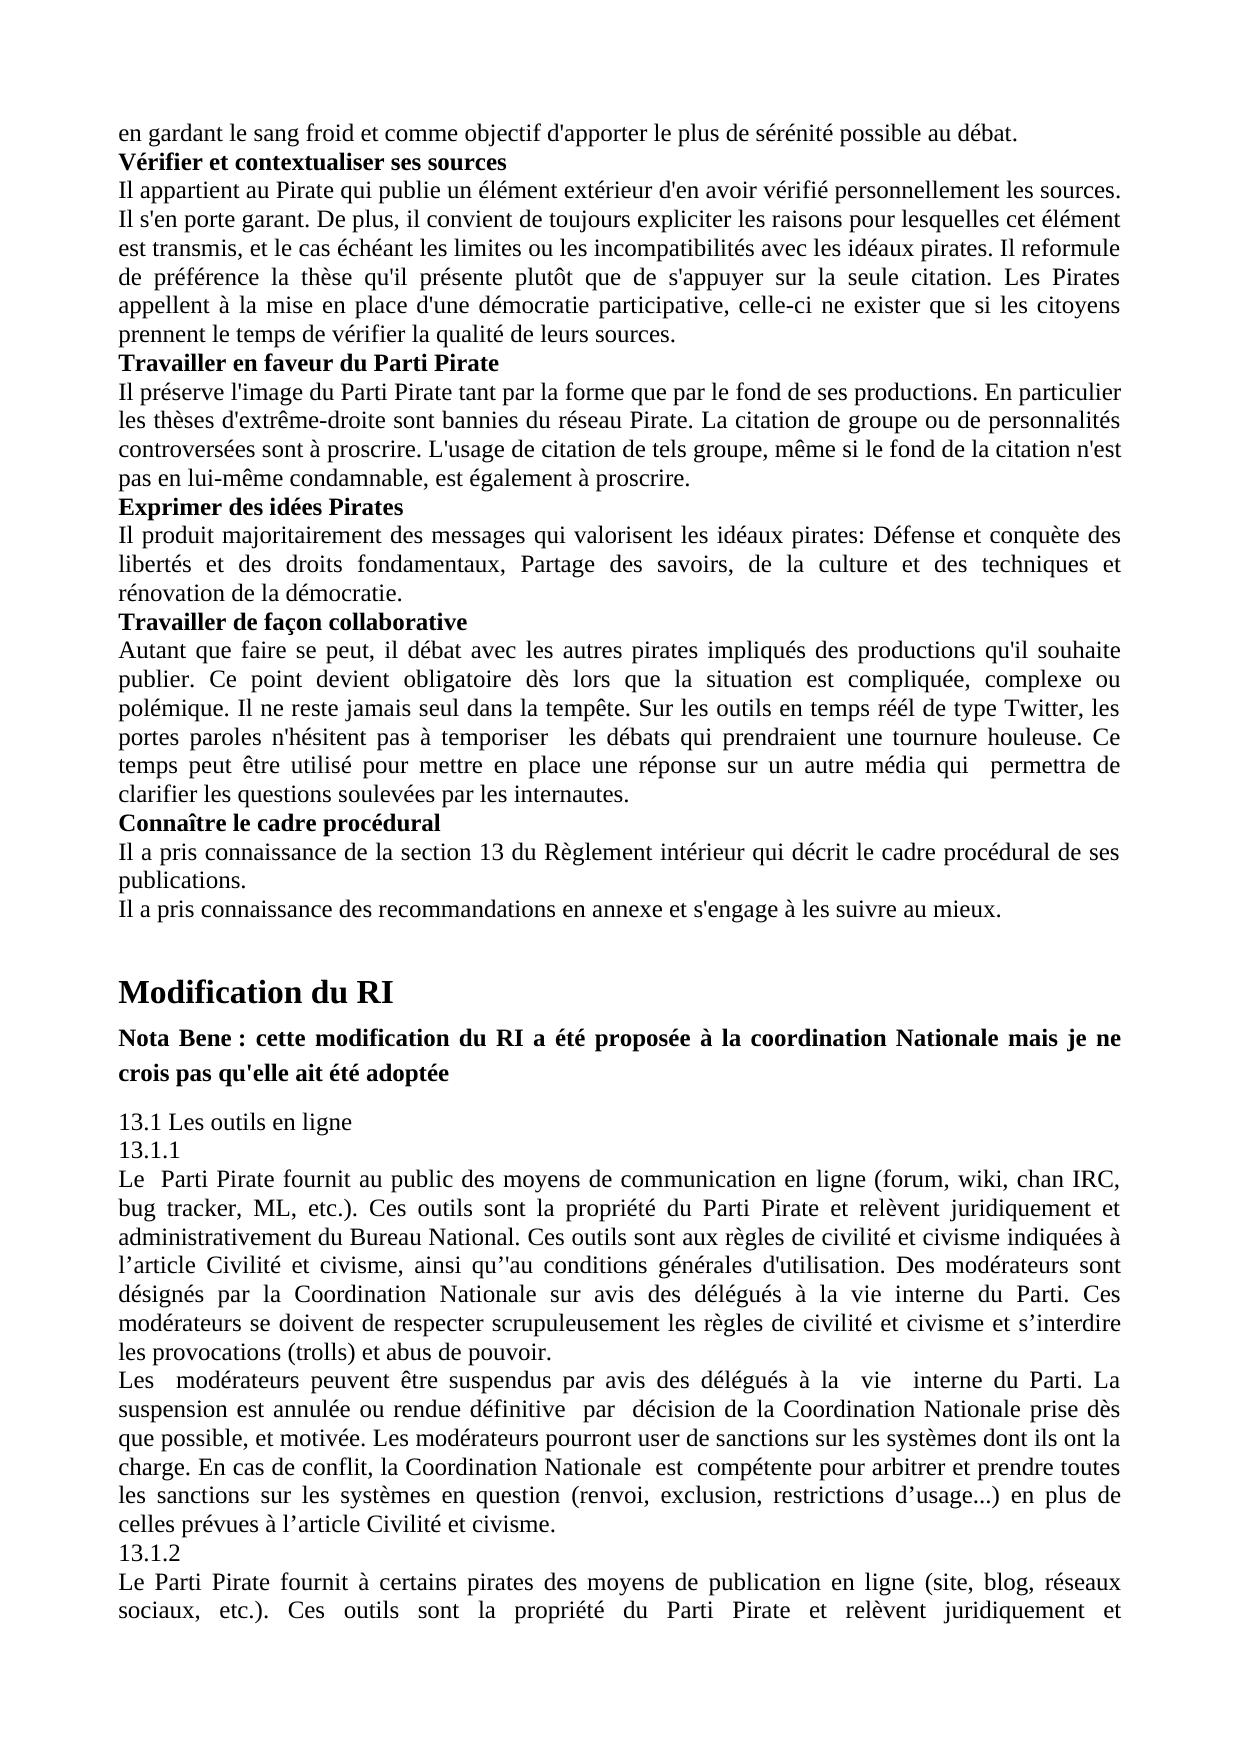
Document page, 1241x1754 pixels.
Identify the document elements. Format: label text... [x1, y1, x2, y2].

text 13.1.1 [118, 1135, 1122, 1164]
text Il a pris connaissance de la section 13 du Règlement intérieur qui décrit le cadre procédural de ses publications. [118, 837, 1122, 894]
text en gardant le sang froid et comme objectif d'apporter le plus de sérénité possible au débat. [118, 118, 1122, 147]
text Les modérateurs peuvent être suspendus par avis des délégués à la vie interne du Parti. La suspension est annulée ou rendue définitive par décision de la Coordination Nationale prise dès que possible, et motivée. Les modérateurs pourront user de sanctions sur les systèmes dont ils ont la charge. En cas de conflit, la Coordination Nationale est compétente pour arbitrer et prendre toutes les sanctions sur les systèmes en question (renvoi, exclusion, restrictions d’usage...) en plus de celles prévues à l’article Civilité et civisme. [118, 1365, 1122, 1538]
text Connaître le cadre procédural [118, 808, 1122, 837]
text Autant que faire se peut, il débat avec les autres pirates impliqués des productions qu'il souhaite publier. Ce point devient obligatoire dès lors que la situation est compliquée, complexe ou polémique. Il ne reste jamais seul dans la tempête. Sur les outils en temps réél de type Twitter, les portes paroles n'hésitent pas à temporiser les débats qui prendraient une tournure houleuse. Ce temps peut être utilisé pour mettre en place une réponse sur un autre média qui permettra de clarifier les questions soulevées par les internautes. [118, 636, 1122, 808]
text Vérifier et contextualiser ses sources [118, 147, 1122, 176]
text 13.1 Les outils en ligne [118, 1107, 1122, 1135]
text Il produit majoritairement des messages qui valorisent les idéaux pirates: Défense et conquète des libertés et des droits fondamentaux, Partage des savoirs, de la culture et des techniques et rénovation de la démocratie. [118, 521, 1122, 607]
text Exprimer des idées Pirates [118, 492, 1122, 521]
text 13.1.2 [118, 1538, 1122, 1567]
text Nota Bene : cette modification du RI a été proposée à la coordination Nationale mais je ne crois pas qu'elle ait été adoptée [118, 1023, 1122, 1086]
text Il préserve l'image du Parti Pirate tant par la forme que par le fond de ses productions. En particulier les thèses d'extrême-droite sont bannies du réseau Pirate. La citation de groupe ou de personnalités controversées sont à proscrire. L'usage de citation de tels groupe, même si le fond de la citation n'est pas en lui-même condamnable, est également à proscrire. [118, 377, 1122, 492]
text Le Parti Pirate fournit à certains pirates des moyens de publication en ligne (site, blog, réseaux sociaux, etc.). Ces outils sont la propriété du Parti Pirate et relèvent juridiquement et [118, 1567, 1122, 1624]
text Il appartient au Pirate qui publie un élément extérieur d'en avoir vérifié personnellement les sources. Il s'en porte garant. De plus, il convient de toujours expliciter les raisons pour lesquelles cet élément est transmis, et le cas échéant les limites ou les incompatibilités avec les idéaux pirates. Il reformule de préférence la thèse qu'il présente plutôt que de s'appuyer sur la seule citation. Les Pirates appellent à la mise en place d'une démocratie participative, celle-ci ne exister que si les citoyens prennent le temps de vérifier la qualité de leurs sources. [118, 176, 1122, 348]
text Travailler en faveur du Parti Pirate [118, 348, 1122, 377]
subtitle Modification du RI [118, 972, 1122, 1011]
text Travailler de façon collaborative [118, 607, 1122, 636]
text Le Parti Pirate fournit au public des moyens de communication en ligne (forum, wiki, chan IRC, bug tracker, ML, etc.). Ces outils sont la propriété du Parti Pirate et relèvent juridiquement et administrativement du Bureau National. Ces outils sont aux règles de civilité et civisme indiquées à l’article Civilité et civisme, ainsi qu’'au conditions générales d'utilisation. Des modérateurs sont désignés par la Coordination Nationale sur avis des délégués à la vie interne du Parti. Ces modérateurs se doivent de respecter scrupuleusement les règles de civilité et civisme et s’interdire les provocations (trolls) et abus de pouvoir. [118, 1164, 1122, 1365]
text Il a pris connaissance des recommandations en annexe et s'engage à les suivre au mieux. [118, 894, 1122, 923]
